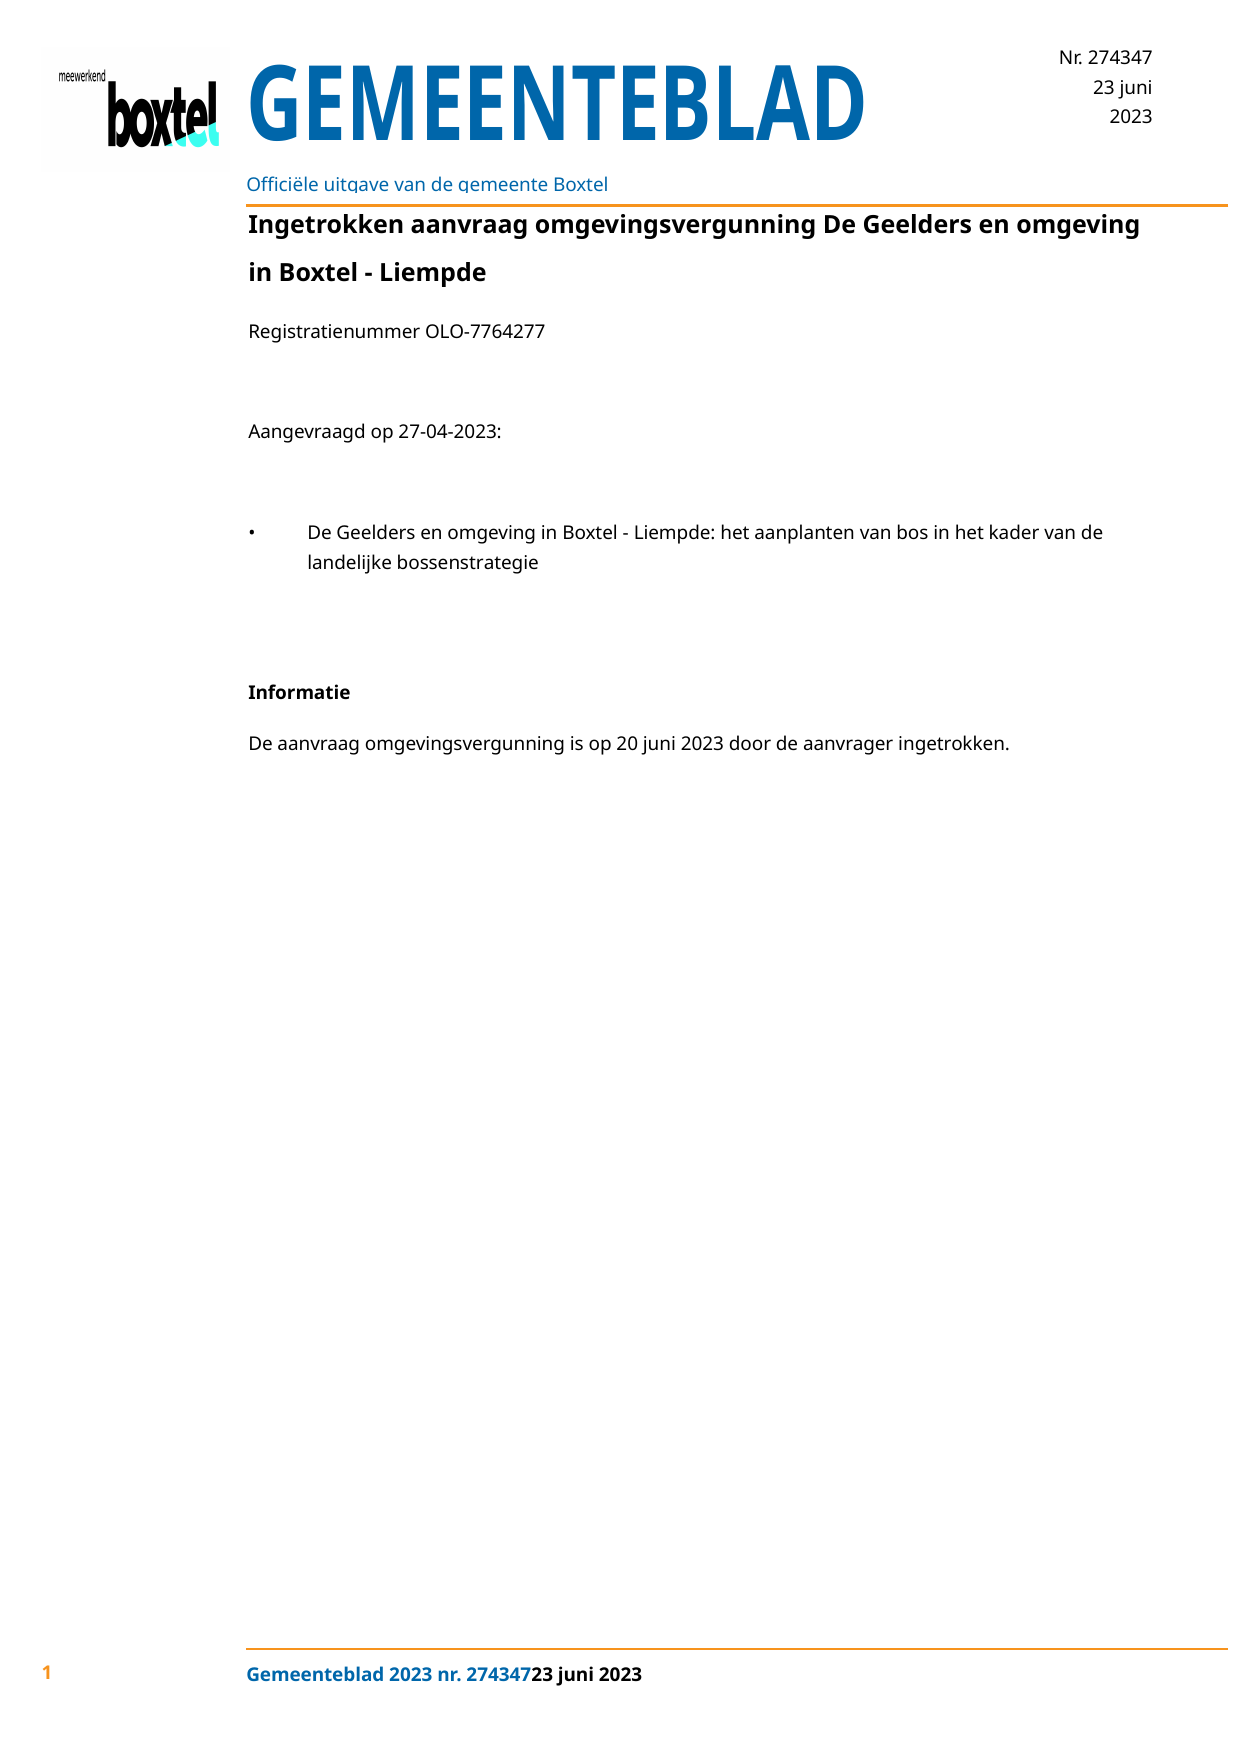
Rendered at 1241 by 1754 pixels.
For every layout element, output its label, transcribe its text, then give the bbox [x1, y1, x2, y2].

text Ingetrokken aanvraag omgevingsvergunning De Geelders en omgeving in Boxtel - Liempde [248, 207, 1152, 288]
text Registratienummer OLO-7764277 [248, 318, 1152, 344]
picture [41, 47, 231, 172]
text Informatie [248, 679, 1152, 705]
text Aangevraagd op 27-04-2023: [248, 419, 1152, 444]
text De aanvraag omgevingsvergunning is op 20 juni 2023 door de aanvrager ingetrokken. [248, 730, 1152, 756]
list De Geelders en omgeving in Boxtel - Liempde: het aanplanten van bos in het kader van de landelijk­e bossenstr­ategie [248, 519, 1152, 575]
